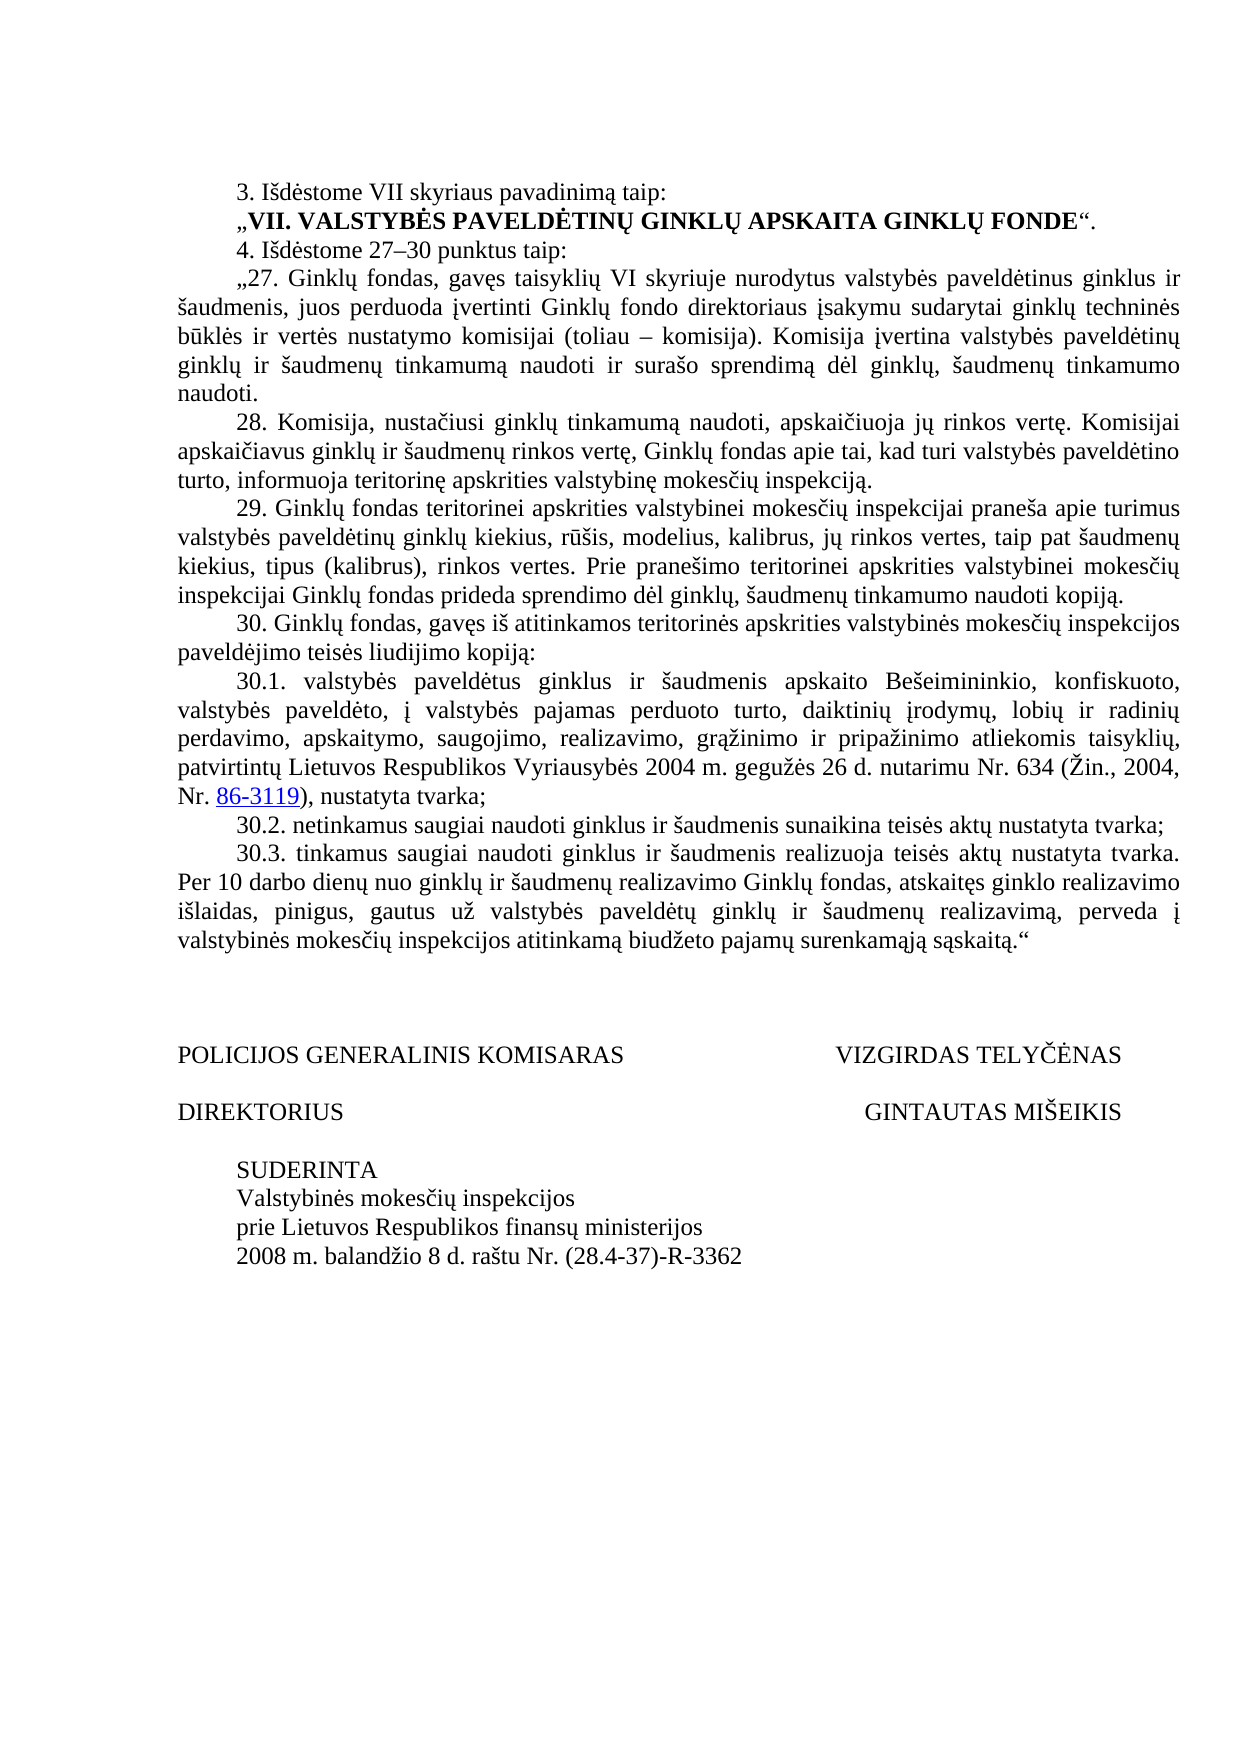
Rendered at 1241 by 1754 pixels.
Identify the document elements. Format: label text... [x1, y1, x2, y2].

text DIREKTORIUS GINTAUTAS MIŠEIKIS [177, 1097, 1181, 1126]
text Valstybinės mokesčių inspekcijos [177, 1183, 1181, 1212]
text 4. Išdėstome 27–30 punktus taip: [177, 235, 1181, 263]
text 2008 m. balandžio 8 d. raštu Nr. (28.4-37)-R-3362 [177, 1241, 1181, 1270]
text 28. Komisija, nustačiusi ginklų tinkamumą naudoti, apskaičiuoja jų rinkos vertę. Komisijai apskaičiavus ginklų ir šaudmenų rinkos vertę, Ginklų fondas apie tai, kad turi valstybės paveldėtino turto, informuoja teritorinę apskrities valstybinę mokesčių inspekciją. [177, 407, 1181, 493]
text 29. Ginklų fondas teritorinei apskrities valstybinei mokesčių inspekcijai praneša apie turimus valstybės paveldėtinų ginklų kiekius, rūšis, modelius, kalibrus, jų rinkos vertes, taip pat šaudmenų kiekius, tipus (kalibrus), rinkos vertes. Prie pranešimo teritorinei apskrities valstybinei mokesčių inspekcijai Ginklų fondas prideda sprendimo dėl ginklų, šaudmenų tinkamumo naudoti kopiją. [177, 493, 1181, 608]
text „27. Ginklų fondas, gavęs taisyklių VI skyriuje nurodytus valstybės paveldėtinus ginklus ir šaudmenis, juos perduoda įvertinti Ginklų fondo direktoriaus įsakymu sudarytai ginklų techninės būklės ir vertės nustatymo komisijai (toliau – komisija). Komisija įvertina valstybės paveldėtinų ginklų ir šaudmenų tinkamumą naudoti ir surašo sprendimą dėl ginklų, šaudmenų tinkamumo naudoti. [177, 263, 1181, 407]
text „VII. VALSTYBĖS PAVELDĖTINŲ GINKLŲ APSKAITA GINKLŲ FONDE“. [177, 206, 1181, 235]
text 3. Išdėstome VII skyriaus pavadinimą taip: [177, 177, 1181, 206]
text POLICIJOS GENERALINIS KOMISARAS VIZGIRDAS TELYČĖNAS [177, 1040, 1181, 1068]
text 30.3. tinkamus saugiai naudoti ginklus ir šaudmenis realizuoja teisės aktų nustatyta tvarka. Per 10 darbo dienų nuo ginklų ir šaudmenų realizavimo Ginklų fondas, atskaitęs ginklo realizavimo išlaidas, pinigus, gautus už valstybės paveldėtų ginklų ir šaudmenų realizavimą, perveda į valstybinės mokesčių inspekcijos atitinkamą biudžeto pajamų surenkamąją sąskaitą.“ [177, 838, 1181, 953]
text prie Lietuvos Respublikos finansų ministerijos [177, 1212, 1181, 1241]
text 30. Ginklų fondas, gavęs iš atitinkamos teritorinės apskrities valstybinės mokesčių inspekcijos paveldėjimo teisės liudijimo kopiją: [177, 608, 1181, 666]
text 30.1. valstybės paveldėtus ginklus ir šaudmenis apskaito Bešeimininkio, konfiskuoto, valstybės paveldėto, į valstybės pajamas perduoto turto, daiktinių įrodymų, lobių ir radinių perdavimo, apskaitymo, saugojimo, realizavimo, grąžinimo ir pripažinimo atliekomis taisyklių, patvirtintų Lietuvos Respublikos Vyriausybės 2004 m. gegužės 26 d. nutarimu Nr. 634 (Žin., 2004, Nr. 86-3119), nustatyta tvarka; [177, 666, 1181, 810]
text SUDERINTA [177, 1155, 1181, 1183]
text 30.2. netinkamus saugiai naudoti ginklus ir šaudmenis sunaikina teisės aktų nustatyta tvarka; [177, 810, 1181, 838]
